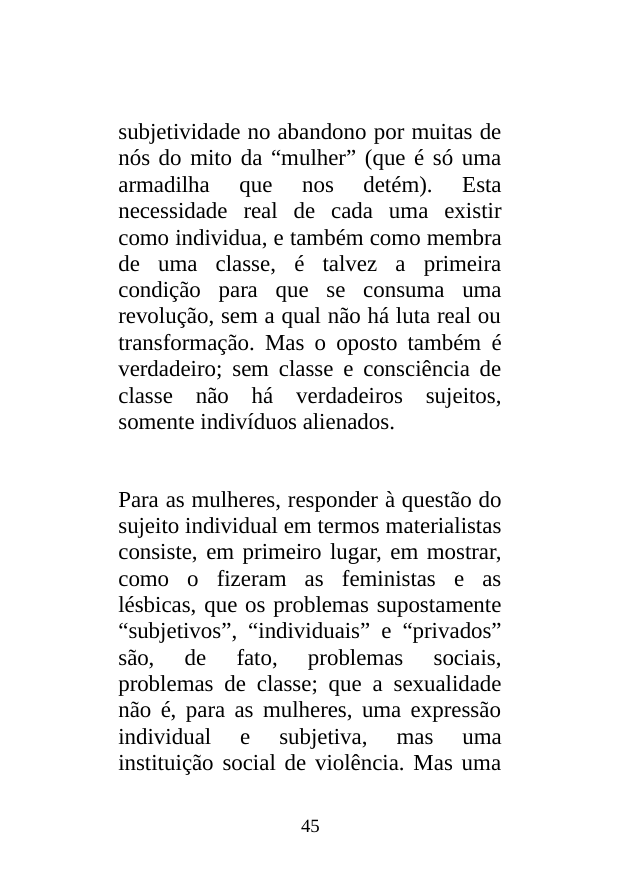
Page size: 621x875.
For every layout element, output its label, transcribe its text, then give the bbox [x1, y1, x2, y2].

text Para as mulheres, responder à questão do sujeito individual em termos materialistas consiste, em primeiro lugar, em mostrar, como o fizeram as feministas e as lésbicas, que os problemas supostamente “subjetivos”, “individuais” e “privados” são, de fato, problemas sociais, problemas de classe; que a sexualidade não é, para as mulheres, uma expressão individual e subjetiva, mas uma instituição social de violência. Mas uma [118, 486, 502, 776]
text subjetividade no abandono por muitas de nós do mito da “mulher” (que é só uma armadilha que nos detém). Esta necessidade real de cada uma existir como individua, e também como membra de uma classe, é talvez a primeira condição para que se consuma uma revolução, sem a qual não há luta real ou transformação. Mas o oposto também é verdadeiro; sem classe e consciência de classe não há verdadeiros sujeitos, somente indivíduos alienados. [118, 118, 502, 434]
